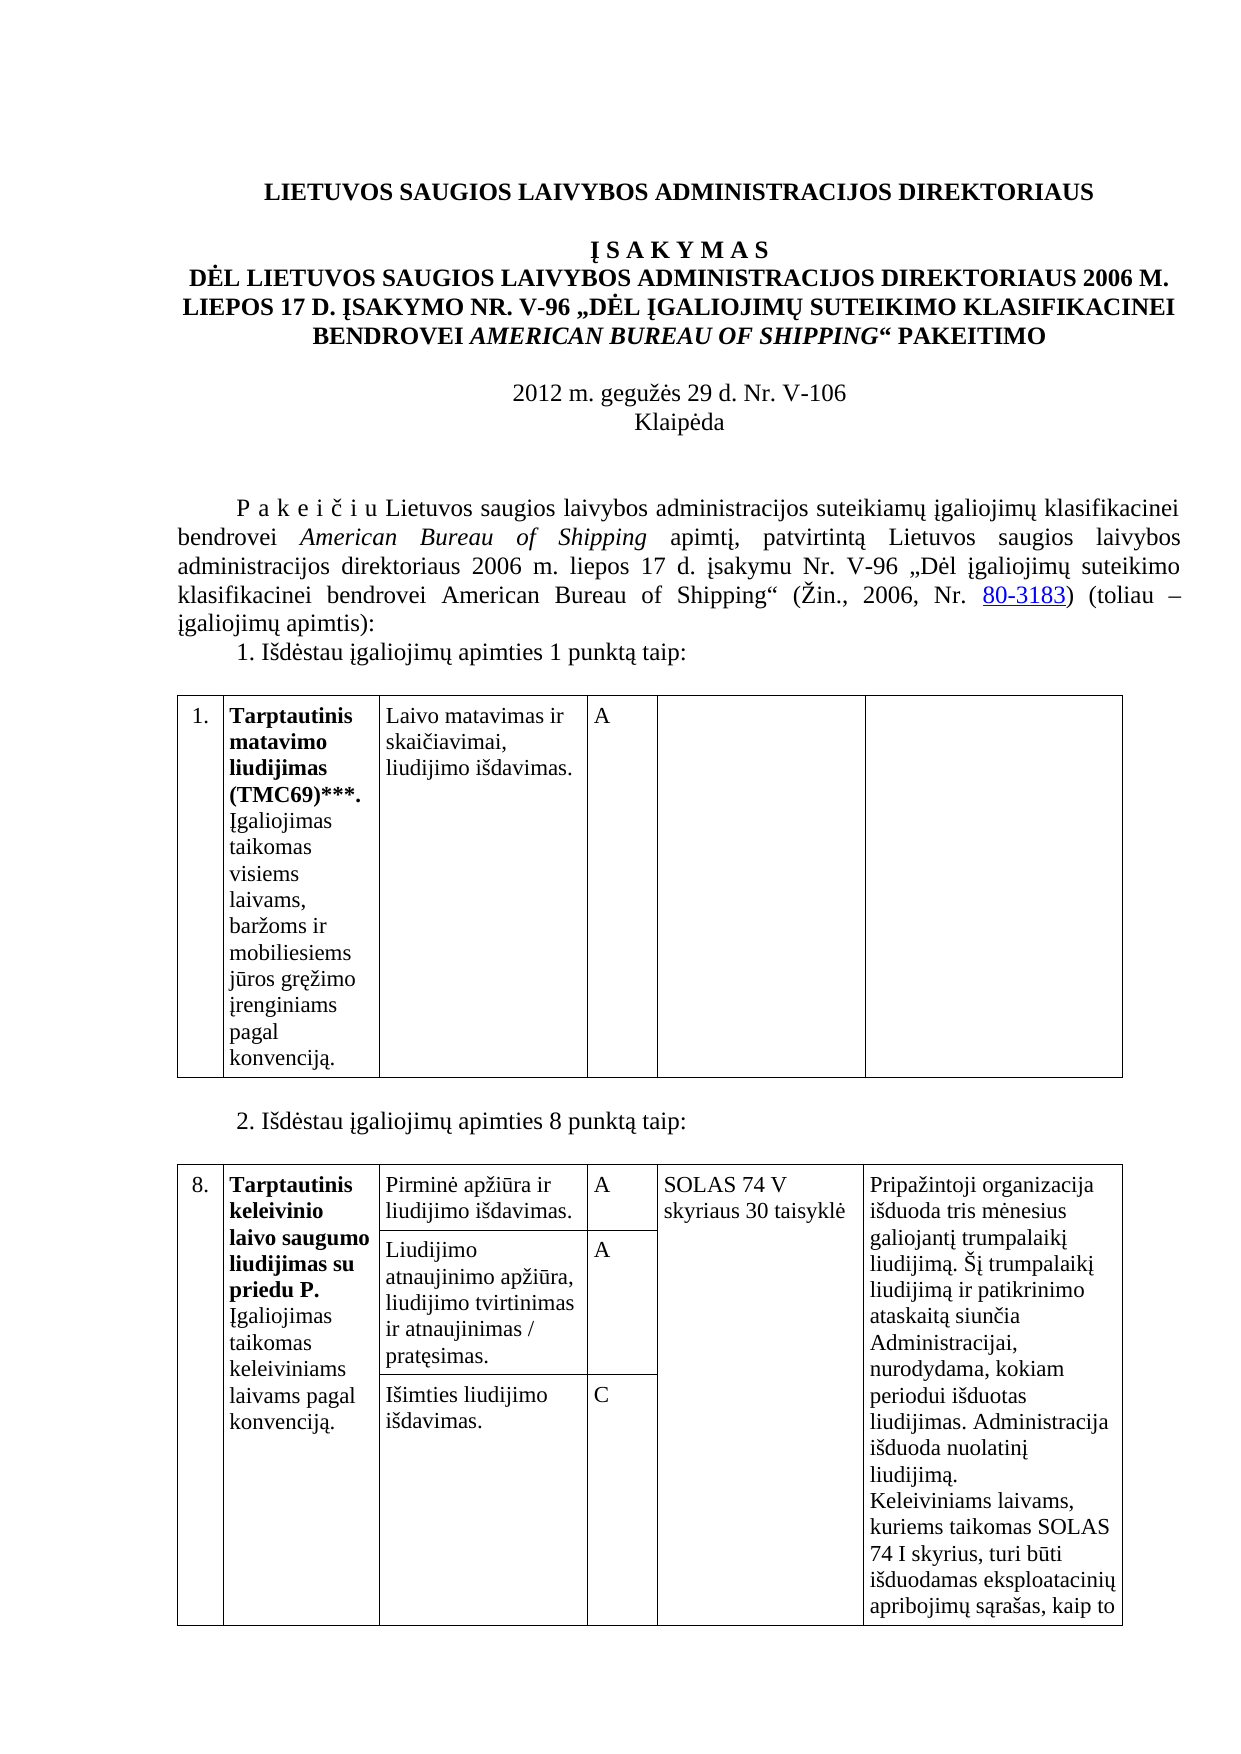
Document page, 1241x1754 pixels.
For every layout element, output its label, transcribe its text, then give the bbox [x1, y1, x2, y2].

table_header A [588, 1165, 657, 1229]
text 2012 m. gegužės 29 d. Nr. V-106 [177, 378, 1181, 407]
table_header 8. [178, 1165, 223, 1625]
table_header Pirminė apžiūra ir liudijimo išdavimas. [380, 1165, 587, 1229]
table_cell Liudijimo atnaujinimo apžiūra, liudijimo tvirtinimas ir atnaujinimas / pratęsimas. [380, 1231, 587, 1374]
table_header [866, 696, 1122, 1077]
table_cell A [588, 1231, 657, 1374]
table_header [658, 696, 865, 1077]
text Klaipėda [177, 407, 1181, 436]
table_header Pripažintoji organizacija išduoda tris mėnesius galiojantį trumpalaikį liudijimą. Šį trumpalaikį liudijimą ir patikrinimo ataskaitą siunčia Administracijai, nurodydama, kokiam periodui išduotas liudijimas. Administracija išduoda nuolatinį liudijimą. Keleiviniams laivams, kuriems taikomas SOLAS 74 I skyrius, turi būti išduodamas eksploatacinių apribojimų sąrašas, kaip to [864, 1165, 1122, 1625]
text 1. Išdėstau įgaliojimų apimties 1 punktą taip: [177, 637, 1181, 666]
table_cell C [588, 1375, 657, 1625]
table_header Tarptautinis keleivinio laivo saugumo liudijimas su priedu P. Įgaliojimas taikomas keleiviniams laivams pagal konvenciją. [224, 1165, 379, 1625]
text 2. Išdėstau įgaliojimų apimties 8 punktą taip: [177, 1106, 1181, 1135]
text P a k e i č i u Lietuvos saugios laivybos administracijos suteikiamų įgaliojimų klasifikacinei bendrovei American Bureau of Shipping apimtį, patvirtintą Lietuvos saugios laivybos administracijos direktoriaus 2006 m. liepos 17 d. įsakymu Nr. V-96 „Dėl įgaliojimų suteikimo klasifikacinei bendrovei American Bureau of Shipping“ (Žin., 2006, Nr. 80-3183) (toliau – įgaliojimų apimtis): [177, 493, 1181, 637]
table_cell Išimties liudijimo išdavimas. [380, 1375, 587, 1625]
table_header SOLAS 74 V skyriaus 30 taisyklė [658, 1165, 863, 1625]
table_header 1. [178, 696, 223, 1077]
text Lietuvos saugios laivybos administracijos Direktoriaus [177, 177, 1181, 206]
text DĖL LIETUVOS SAUGIOS LAIVYBOS ADMINISTRACIJOS DIREKTORIAUS 2006 M. liepos 17 D. įsakymo Nr. V-96 „DĖL ĮGALIOJIMŲ SUTEIKIMO KLASIFIKACINEI BENDROVEI AMERICAN BUREAU OF SHIPPING“ PAKEITIMO [177, 263, 1181, 350]
table_header Laivo matavimas ir skaičiavimai, liudijimo išdavimas. [380, 696, 587, 1077]
text Į S A K Y M A S [177, 235, 1181, 263]
table_header Tarptautinis matavimo liudijimas (TMC69)***. Įgaliojimas taikomas visiems laivams, baržoms ir mobiliesiems jūros gręžimo įrenginiams pagal konvenciją. [224, 696, 379, 1077]
table_header A [588, 696, 657, 1077]
